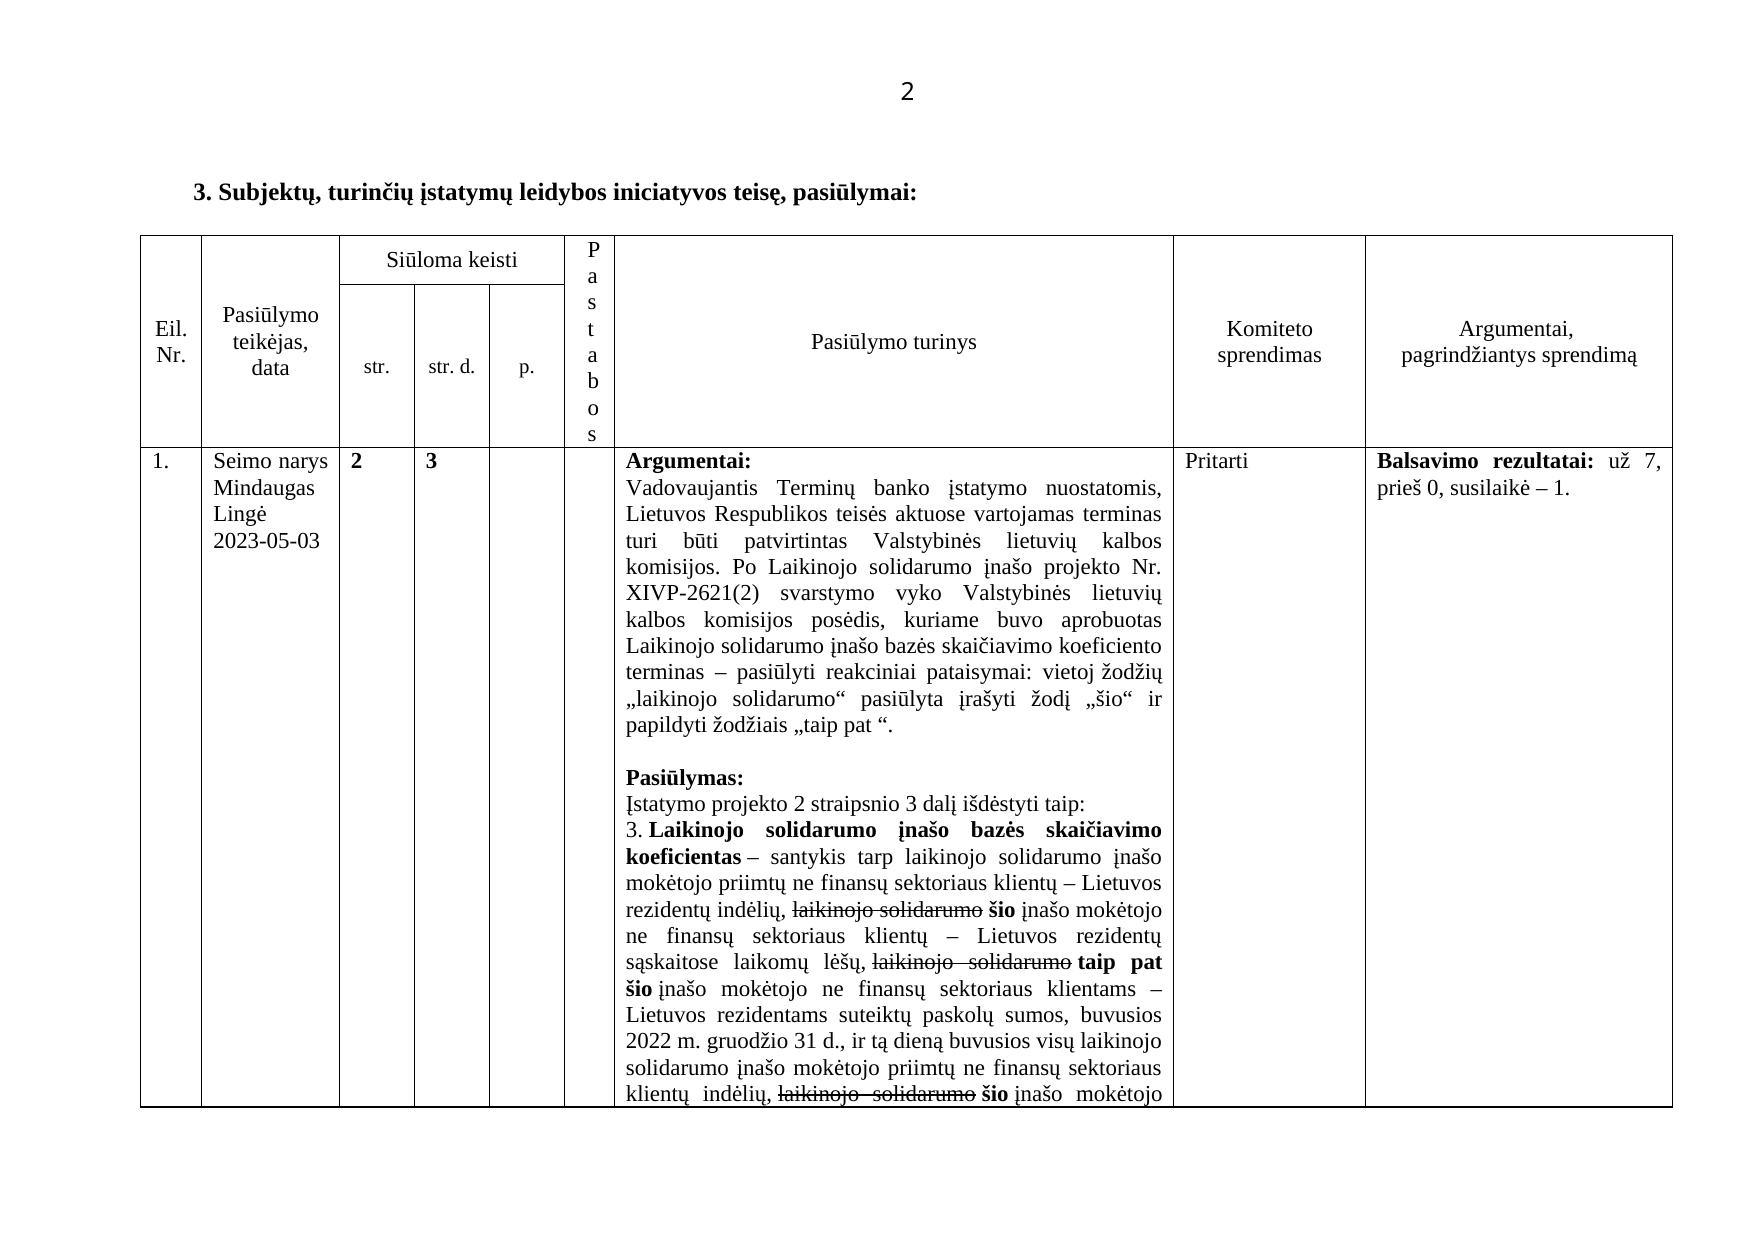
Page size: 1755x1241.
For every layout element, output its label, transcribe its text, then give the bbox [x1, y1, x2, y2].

table_header Pasiūlymo turinys [615, 236, 1173, 447]
table_header Pasiūlymo teikėjas, data [202, 236, 339, 447]
text 3. Subjektų, turinčių įstatymų leidybos iniciatyvos teisę, pasiūlymai: [118, 177, 1695, 206]
table_cell Argumentai: Vadovaujantis Terminų banko įstatymo nuostatomis, Lietuvos Respublikos teisės aktuose vartojamas terminas turi būti patvirtintas Valstybinės lietuvių kalbos komisijos. Po Laikinojo solidarumo įnašo projekto Nr. XIVP-2621(2) svarstymo vyko Valstybinės lietuvių kalbos komisijos posėdis, kuriame buvo aprobuotas Laikinojo solidarumo įnašo bazės skaičiavimo koeficiento terminas – pasiūlyti reakciniai pataisymai: vietoj žodžių „laikinojo solidarumo“ pasiūlyta įrašyti žodį „šio“ ir papildyti žodžiais „taip pat “. Pasiūlymas: Įstatymo projekto 2 straipsnio 3 dalį išdėstyti taip: 3. Laikinojo solidarumo įnašo bazės skaičiavimo koeficientas – santykis tarp laikinojo solidarumo įnašo mokėtojo priimtų ne finansų sektoriaus klientų – Lietuvos rezidentų indėlių, laikinojo solidarumo šio įnašo mokėtojo ne finansų sektoriaus klientų – Lietuvos rezidentų sąskaitose laikomų lėšų, laikinojo solidarumo taip pat šio įnašo mokėtojo ne finansų sektoriaus klientams – Lietuvos rezidentams suteiktų paskolų sumos, buvusios 2022 m. gruodžio 31 d., ir tą dieną buvusios visų laikinojo solidarumo įnašo mokėtojo priimtų ne finansų sektoriaus klientų indėlių, laikinojo solidarumo šio įnašo mokėtojo [615, 448, 1173, 1106]
table_header Komiteto sprendimas [1174, 236, 1365, 447]
table_cell 3 [415, 448, 489, 1106]
table_header Siūloma keisti [340, 236, 564, 284]
table_cell 2 [340, 448, 414, 1106]
table_cell p. [490, 285, 564, 447]
table_header Eil. Nr. [141, 236, 201, 447]
table_cell str. d. [415, 285, 489, 447]
table_cell 1. [141, 448, 201, 1106]
table_cell str. [340, 285, 414, 447]
table_header Argumentai, pagrindžiantys sprendimą [1366, 236, 1672, 447]
table_cell [565, 448, 614, 1106]
table_header Pastabos [565, 236, 614, 447]
table_cell Seimo narys Mindaugas Lingė 2023-05-03 [202, 448, 339, 1106]
table_cell Pritarti [1174, 448, 1365, 1106]
table_cell [490, 448, 564, 1106]
table_cell Balsavimo rezultatai: už 7, prieš 0, susilaikė – 1. [1366, 448, 1672, 1106]
